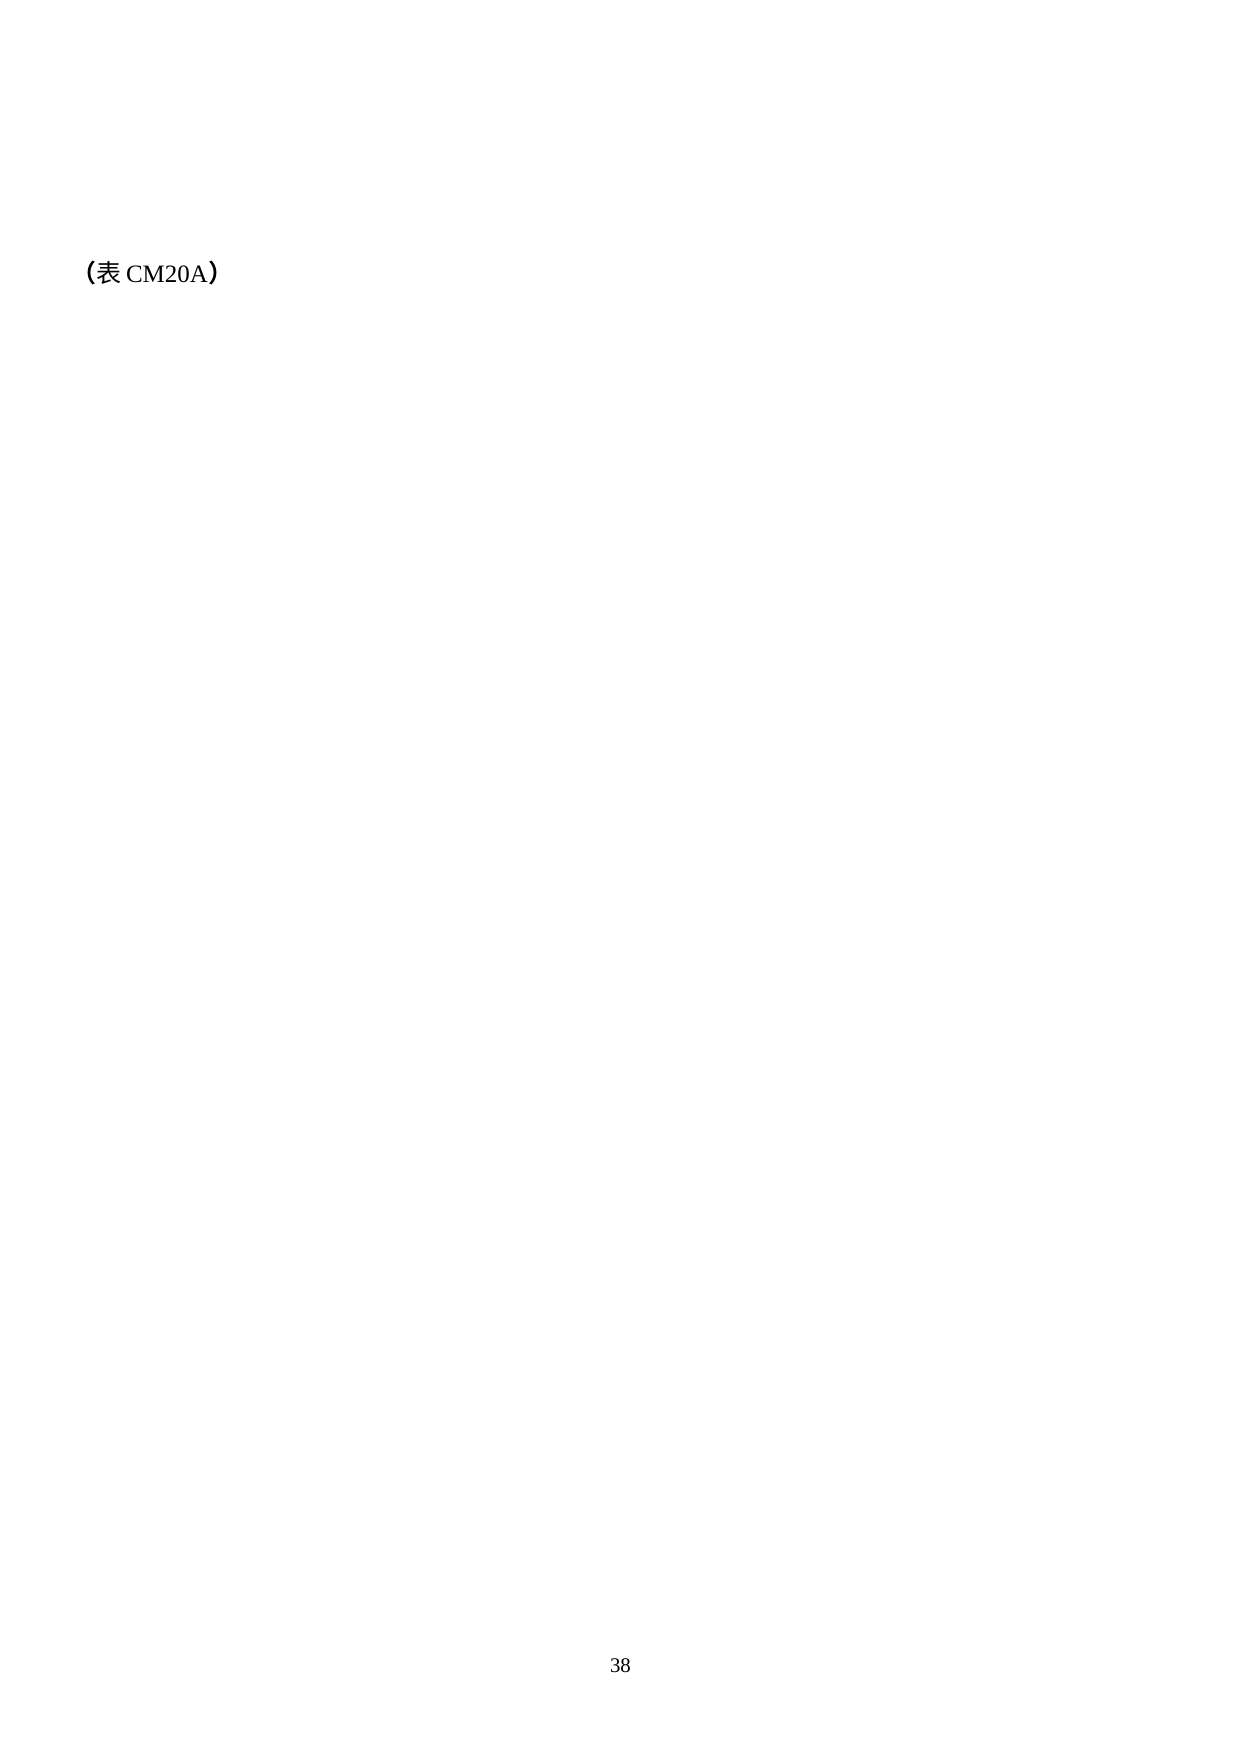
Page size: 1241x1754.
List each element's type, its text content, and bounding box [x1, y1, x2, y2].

text （表CM20A） [71, 253, 1240, 290]
